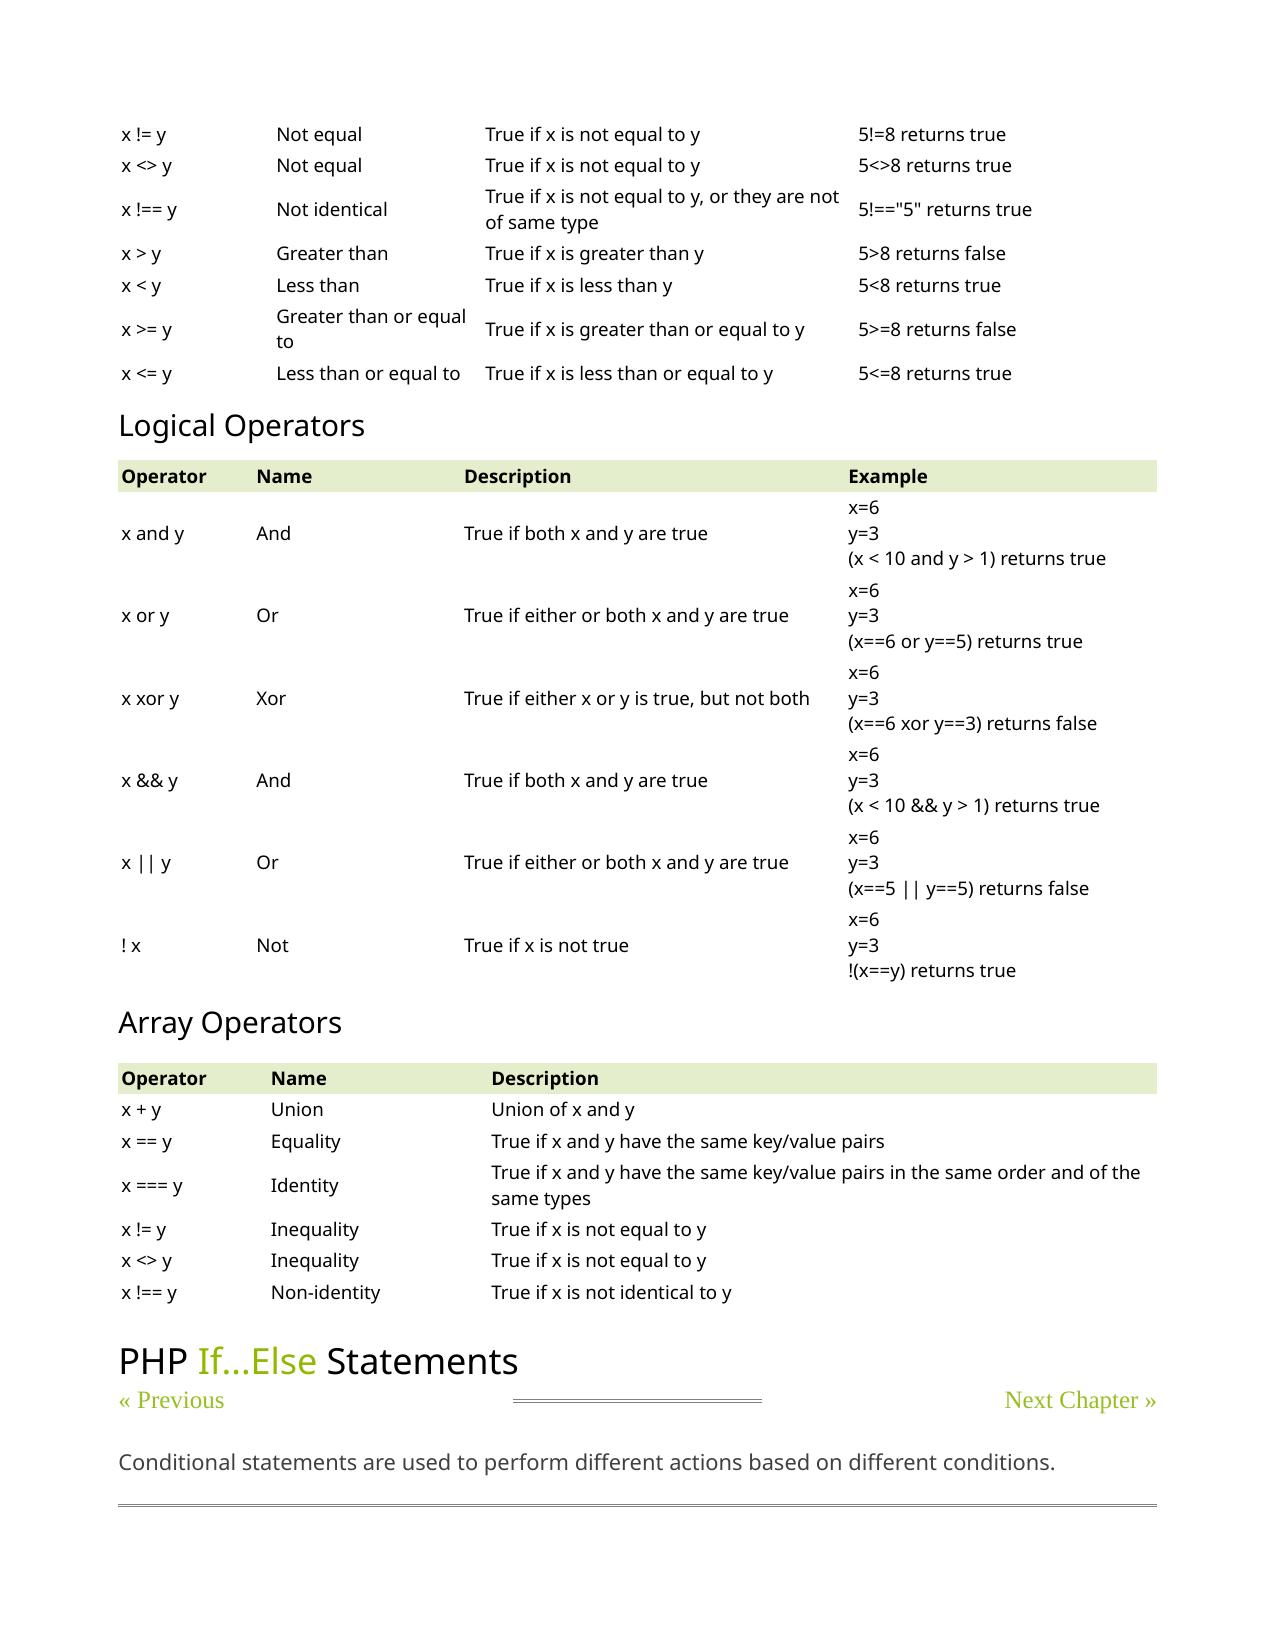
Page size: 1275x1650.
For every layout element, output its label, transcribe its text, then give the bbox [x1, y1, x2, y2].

table_cell True if x and y have the same key/value pairs in the same order and of the same types [488, 1157, 1157, 1213]
table_cell x xor y [118, 656, 253, 739]
table_cell x !== y [118, 181, 273, 238]
table_cell Identity [268, 1157, 488, 1213]
table_cell And [253, 739, 461, 821]
table_cell Equality [268, 1125, 488, 1157]
table_cell x + y [118, 1094, 268, 1125]
table_cell x != y [118, 118, 273, 149]
table_cell x > y [118, 238, 273, 269]
table_cell True if x and y have the same key/value pairs [488, 1125, 1157, 1157]
table_header Description [461, 460, 845, 492]
table_cell x && y [118, 739, 253, 821]
table_cell Xor [253, 656, 461, 739]
table_cell x=6 y=3 (x==5 || y==5) returns false [845, 821, 1157, 904]
table_cell x <> y [118, 150, 273, 181]
table_cell 5!=8 returns true [855, 118, 1157, 149]
table_cell Not equal [273, 150, 482, 181]
table_cell True if both x and y are true [461, 492, 845, 574]
table_cell Or [253, 821, 461, 904]
table_cell And [253, 492, 461, 574]
table_cell Greater than or equal to [273, 300, 482, 357]
table_cell Inequality [268, 1245, 488, 1276]
table_cell x=6 y=3 !(x==y) returns true [845, 904, 1157, 986]
table_cell Or [253, 574, 461, 656]
table_cell 5>8 returns false [855, 238, 1157, 269]
table_cell Union of x and y [488, 1094, 1157, 1125]
table_cell True if x is not equal to y [482, 150, 855, 181]
table_cell x >= y [118, 300, 273, 357]
table_cell x || y [118, 821, 253, 904]
table_header Name [268, 1063, 488, 1094]
subtitle Array Operators [118, 1002, 1157, 1042]
table_cell x == y [118, 1125, 268, 1157]
table_cell True if x is less than or equal to y [482, 357, 855, 389]
subtitle Logical Operators [118, 404, 1157, 445]
table_cell Less than or equal to [273, 357, 482, 389]
table_cell x < y [118, 269, 273, 300]
table_cell 5!=="5" returns true [855, 181, 1157, 238]
table_header Operator [118, 460, 253, 492]
table_cell True if either x or y is true, but not both [461, 656, 845, 739]
table_cell Non-identity [268, 1276, 488, 1307]
table_header Description [488, 1063, 1157, 1094]
table_cell ! x [118, 904, 253, 986]
table_cell x <= y [118, 357, 273, 389]
table_cell Not [253, 904, 461, 986]
text Conditional statements are used to perform different actions based on different conditions. [118, 1447, 1157, 1477]
table_cell Inequality [268, 1214, 488, 1245]
text « Previous [118, 1385, 513, 1414]
subtitle PHP If...Else Statements [118, 1336, 1157, 1385]
table_cell True if x is greater than y [482, 238, 855, 269]
table_cell x=6 y=3 (x < 10 and y > 1) returns true [845, 492, 1157, 574]
table_cell x <> y [118, 1245, 268, 1276]
table_cell True if x is not equal to y [482, 118, 855, 149]
table_cell True if either or both x and y are true [461, 821, 845, 904]
table_cell x != y [118, 1214, 268, 1245]
table_cell True if both x and y are true [461, 739, 845, 821]
table_cell True if either or both x and y are true [461, 574, 845, 656]
text Next Chapter » [762, 1385, 1157, 1414]
table_cell x=6 y=3 (x < 10 && y > 1) returns true [845, 739, 1157, 821]
table_header Operator [118, 1063, 268, 1094]
table_cell x === y [118, 1157, 268, 1213]
table_cell x !== y [118, 1276, 268, 1307]
table_cell 5<8 returns true [855, 269, 1157, 300]
table_cell True if x is greater than or equal to y [482, 300, 855, 357]
table_cell True if x is not identical to y [488, 1276, 1157, 1307]
table_cell Greater than [273, 238, 482, 269]
table_cell x=6 y=3 (x==6 or y==5) returns true [845, 574, 1157, 656]
table_cell True if x is not equal to y [488, 1245, 1157, 1276]
table_header Name [253, 460, 461, 492]
table_cell 5<>8 returns true [855, 150, 1157, 181]
table_cell x or y [118, 574, 253, 656]
table_cell 5>=8 returns false [855, 300, 1157, 357]
table_cell Not equal [273, 118, 482, 149]
table_cell x=6 y=3 (x==6 xor y==3) returns false [845, 656, 1157, 739]
table_cell x and y [118, 492, 253, 574]
table_cell True if x is not true [461, 904, 845, 986]
table_cell True if x is not equal to y, or they are not of same type [482, 181, 855, 238]
table_cell True if x is not equal to y [488, 1214, 1157, 1245]
table_cell Less than [273, 269, 482, 300]
table_cell True if x is less than y [482, 269, 855, 300]
table_cell Union [268, 1094, 488, 1125]
table_cell 5<=8 returns true [855, 357, 1157, 389]
table_header Example [845, 460, 1157, 492]
table_cell Not identical [273, 181, 482, 238]
